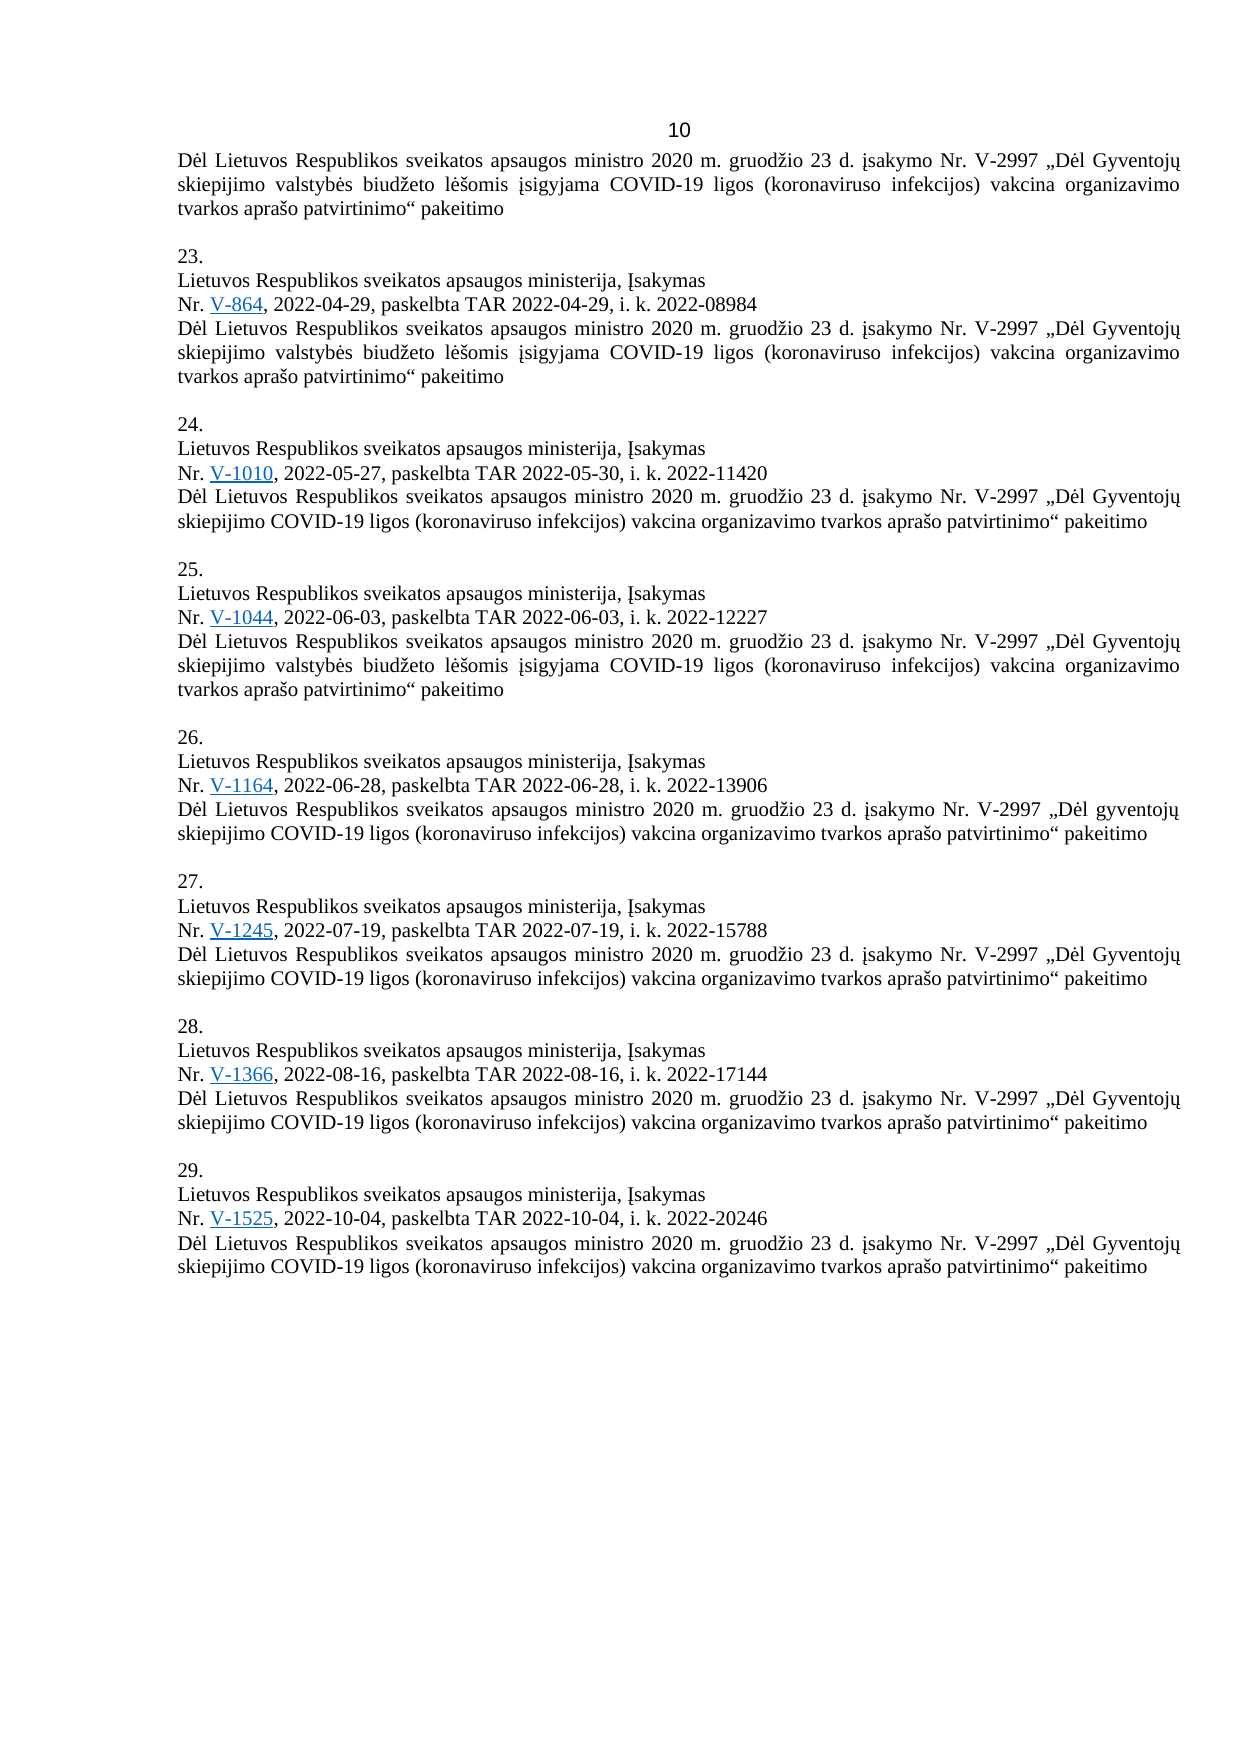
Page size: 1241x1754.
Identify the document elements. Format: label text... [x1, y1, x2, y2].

text Nr. V-1010, 2022-05-27, paskelbta TAR 2022-05-30, i. k. 2022-11420 [177, 460, 1181, 484]
text 27. [177, 869, 1181, 893]
text 24. [177, 412, 1181, 436]
text Lietuvos Respublikos sveikatos apsaugos ministerija, Įsakymas [177, 1182, 1181, 1206]
text Dėl Lietuvos Respublikos sveikatos apsaugos ministro 2020 m. gruodžio 23 d. įsakymo Nr. V-2997 „Dėl gyventojų skiepijimo COVID-19 ligos (koronaviruso infekcijos) vakcina organizavimo tvarkos aprašo patvirtinimo“ pakeitimo [177, 797, 1181, 845]
text Lietuvos Respublikos sveikatos apsaugos ministerija, Įsakymas [177, 436, 1181, 460]
text Dėl Lietuvos Respublikos sveikatos apsaugos ministro 2020 m. gruodžio 23 d. įsakymo Nr. V-2997 „Dėl Gyventojų skiepijimo COVID-19 ligos (koronaviruso infekcijos) vakcina organizavimo tvarkos aprašo patvirtinimo“ pakeitimo [177, 1086, 1181, 1134]
text Dėl Lietuvos Respublikos sveikatos apsaugos ministro 2020 m. gruodžio 23 d. įsakymo Nr. V-2997 „Dėl Gyventojų skiepijimo valstybės biudžeto lėšomis įsigyjama COVID-19 ligos (koronaviruso infekcijos) vakcina organizavimo tvarkos aprašo patvirtinimo“ pakeitimo [177, 316, 1181, 388]
text Dėl Lietuvos Respublikos sveikatos apsaugos ministro 2020 m. gruodžio 23 d. įsakymo Nr. V-2997 „Dėl Gyventojų skiepijimo COVID-19 ligos (koronaviruso infekcijos) vakcina organizavimo tvarkos aprašo patvirtinimo“ pakeitimo [177, 484, 1181, 533]
text Nr. V-864, 2022-04-29, paskelbta TAR 2022-04-29, i. k. 2022-08984 [177, 292, 1181, 316]
text Lietuvos Respublikos sveikatos apsaugos ministerija, Įsakymas [177, 581, 1181, 605]
text 23. [177, 244, 1181, 268]
text Nr. V-1245, 2022-07-19, paskelbta TAR 2022-07-19, i. k. 2022-15788 [177, 918, 1181, 942]
text Dėl Lietuvos Respublikos sveikatos apsaugos ministro 2020 m. gruodžio 23 d. įsakymo Nr. V-2997 „Dėl Gyventojų skiepijimo valstybės biudžeto lėšomis įsigyjama COVID-19 ligos (koronaviruso infekcijos) vakcina organizavimo tvarkos aprašo patvirtinimo“ pakeitimo [177, 148, 1181, 220]
text Nr. V-1044, 2022-06-03, paskelbta TAR 2022-06-03, i. k. 2022-12227 [177, 605, 1181, 629]
text Nr. V-1366, 2022-08-16, paskelbta TAR 2022-08-16, i. k. 2022-17144 [177, 1062, 1181, 1086]
text Dėl Lietuvos Respublikos sveikatos apsaugos ministro 2020 m. gruodžio 23 d. įsakymo Nr. V-2997 „Dėl Gyventojų skiepijimo valstybės biudžeto lėšomis įsigyjama COVID-19 ligos (koronaviruso infekcijos) vakcina organizavimo tvarkos aprašo patvirtinimo“ pakeitimo [177, 629, 1181, 701]
text Nr. V-1164, 2022-06-28, paskelbta TAR 2022-06-28, i. k. 2022-13906 [177, 773, 1181, 797]
text Lietuvos Respublikos sveikatos apsaugos ministerija, Įsakymas [177, 749, 1181, 773]
text 29. [177, 1158, 1181, 1182]
text 26. [177, 725, 1181, 749]
text Lietuvos Respublikos sveikatos apsaugos ministerija, Įsakymas [177, 893, 1181, 918]
text Nr. V-1525, 2022-10-04, paskelbta TAR 2022-10-04, i. k. 2022-20246 [177, 1206, 1181, 1230]
text 28. [177, 1014, 1181, 1038]
text Dėl Lietuvos Respublikos sveikatos apsaugos ministro 2020 m. gruodžio 23 d. įsakymo Nr. V-2997 „Dėl Gyventojų skiepijimo COVID-19 ligos (koronaviruso infekcijos) vakcina organizavimo tvarkos aprašo patvirtinimo“ pakeitimo [177, 942, 1181, 990]
text Lietuvos Respublikos sveikatos apsaugos ministerija, Įsakymas [177, 1038, 1181, 1062]
text 25. [177, 557, 1181, 581]
text Lietuvos Respublikos sveikatos apsaugos ministerija, Įsakymas [177, 268, 1181, 292]
text Dėl Lietuvos Respublikos sveikatos apsaugos ministro 2020 m. gruodžio 23 d. įsakymo Nr. V-2997 „Dėl Gyventojų skiepijimo COVID-19 ligos (koronaviruso infekcijos) vakcina organizavimo tvarkos aprašo patvirtinimo“ pakeitimo [177, 1230, 1181, 1278]
